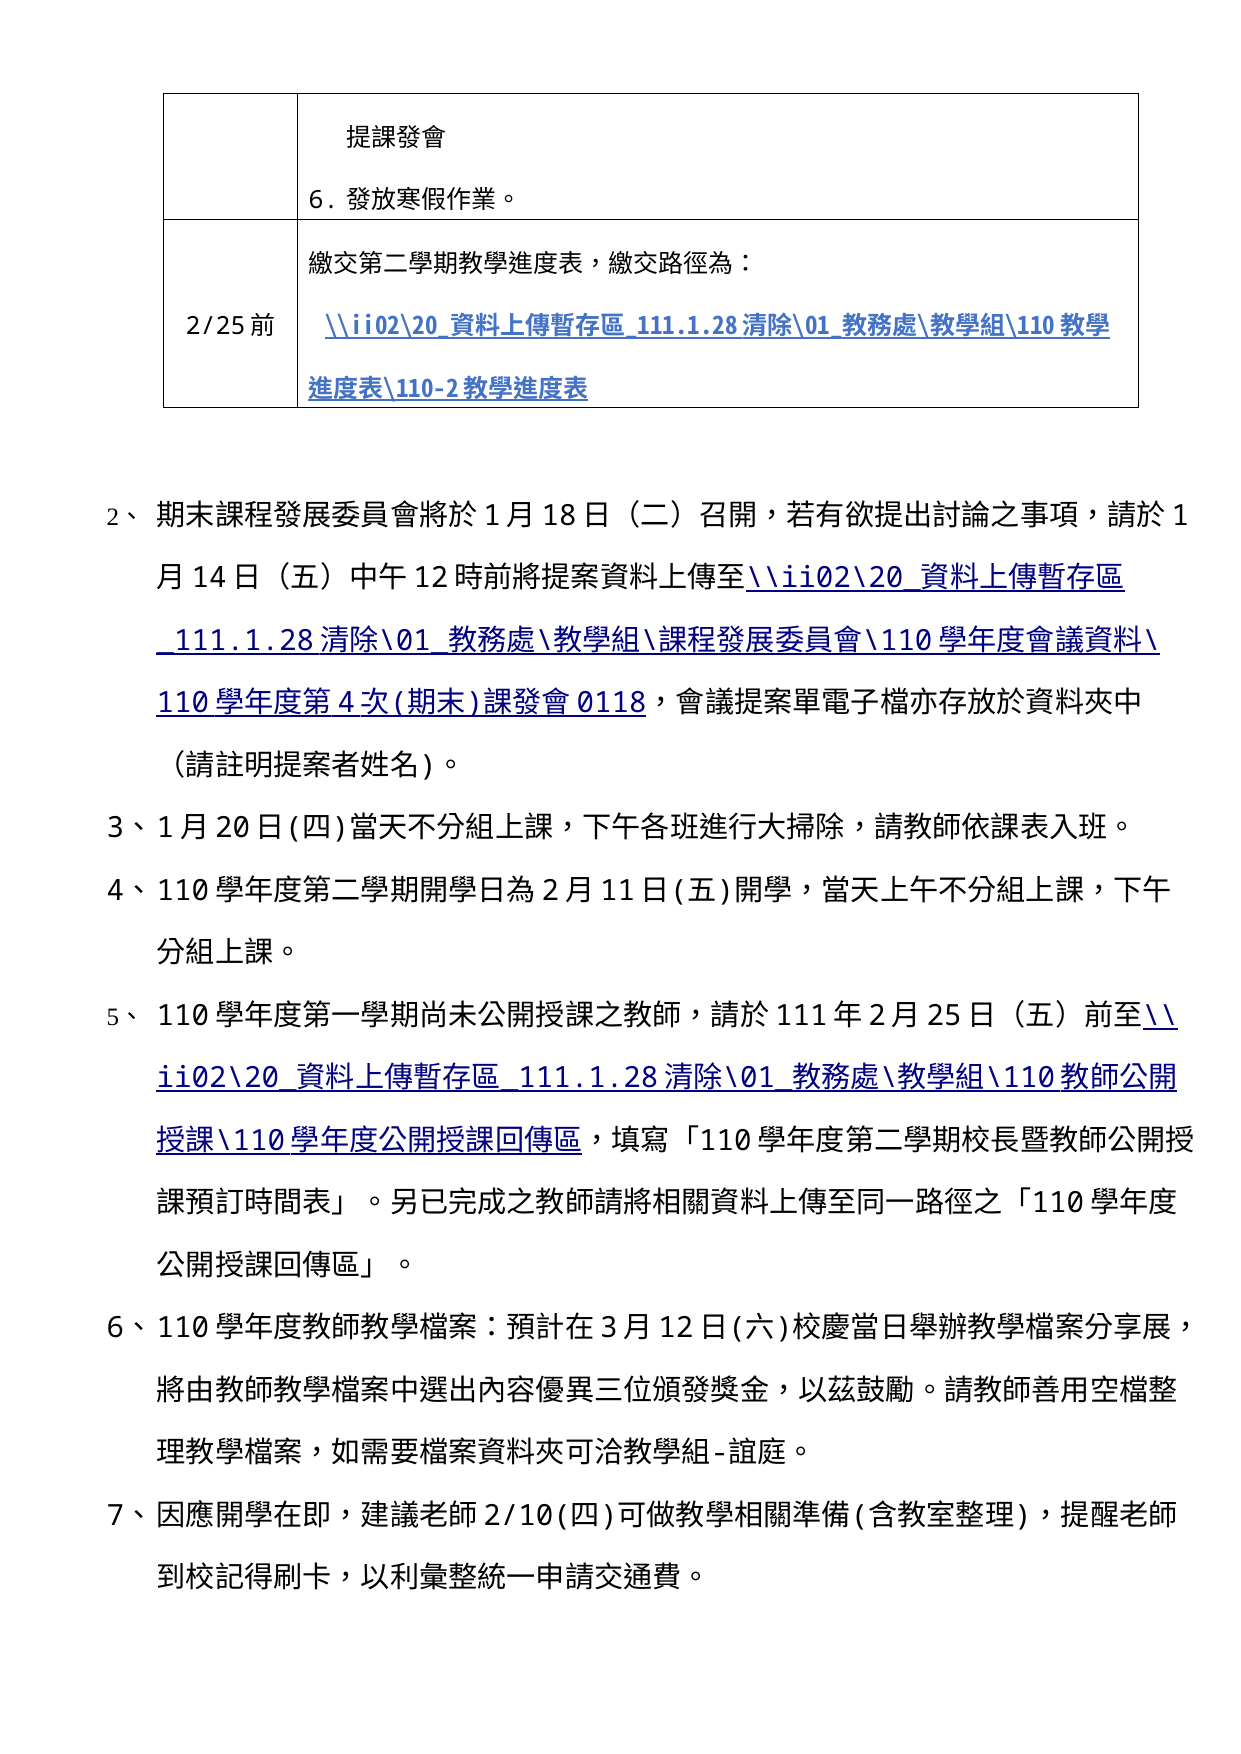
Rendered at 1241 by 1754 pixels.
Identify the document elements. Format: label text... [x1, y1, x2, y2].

table_cell 繳交第二學期教學進度表，繳交路徑為： \\ii02\20_資料上傳暫存區_111.1.28清除\01_教務處\教學組\110教學進度表\110-2教學進度表 [298, 220, 1138, 407]
table_cell [164, 94, 297, 219]
table_cell 2/25前 [164, 220, 297, 407]
list 1月20日(四)當天不分組上課，下午各班進行大掃除，請教師依課表入班。 [106, 783, 1196, 846]
list 110學年度第一學期尚未公開授課之教師，請於111年2月25日（五）前至\\ii02\20_資料上傳暫存區_111.1.28清除\01_教務處\教學組\110教師公開授課\110學年度公開授課回傳區，填寫「110學年度第二學期校長暨教師公開授課預訂時間表」。另已完成之教師請將相關資料上傳至同一路徑之「110學年度公開授課回傳區」。 [106, 971, 1196, 1283]
table_cell 請各班級導師將IEP紙本核章後於1月19日（二）前繳交教學組。 家長未出席者，不用在會議紀錄欄位上簽名。 IEP如有修改，請將電子檔同時上傳至\\ii02\20_資料上傳暫存區_111.1.28清除\01_教務處\教學組\110IEP\IEP電子檔 教學輔導教師繳交110學年度第一學期輔導紀錄至教學組。 請各學部教學研究會將110學年度第一學期課程評鑑(教學自評表及學生教學回饋表)實施狀況進行資料分析。上傳至\\ii02\20_資料上傳暫存區_111.1.28清除\01_教務處\教學組\110課程自我評鑑小組\回傳區\110-1課程評鑑資料，以利2/15(二)課程評鑑小組討論後再提課發會 發放寒假作業。 [298, 94, 1138, 219]
list 110學年度第二學期開學日為2月11日(五)開學，當天上午不分組上課，下午分組上課。 [106, 846, 1196, 971]
list 110學年度教師教學檔案：預計在3月12日(六)校慶當日舉辦教學檔案分享展，將由教師教學檔案中選出內容優異三位頒發獎金，以茲鼓勵。請教師善用空檔整理教學檔案，如需要檔案資料夾可洽教學組-誼庭。 [106, 1283, 1196, 1471]
list 因應開學在即，建議老師2/10(四)可做教學相關準備(含教室整理)，提醒老師到校記得刷卡，以利彙整統一申請交通費。 [106, 1471, 1196, 1596]
list 期末課程發展委員會將於1月18日（二）召開，若有欲提出討論之事項，請於1月14日（五）中午12時前將提案資料上傳至\\ii02\20_資料上傳暫存區_111.1.28清除\01_教務處\教學組\課程發展委員會\110學年度會議資料\110學年度第4次(期末)課發會0118，會議提案單電子檔亦存放於資料夾中（請註明提案者姓名)。 [106, 471, 1196, 783]
